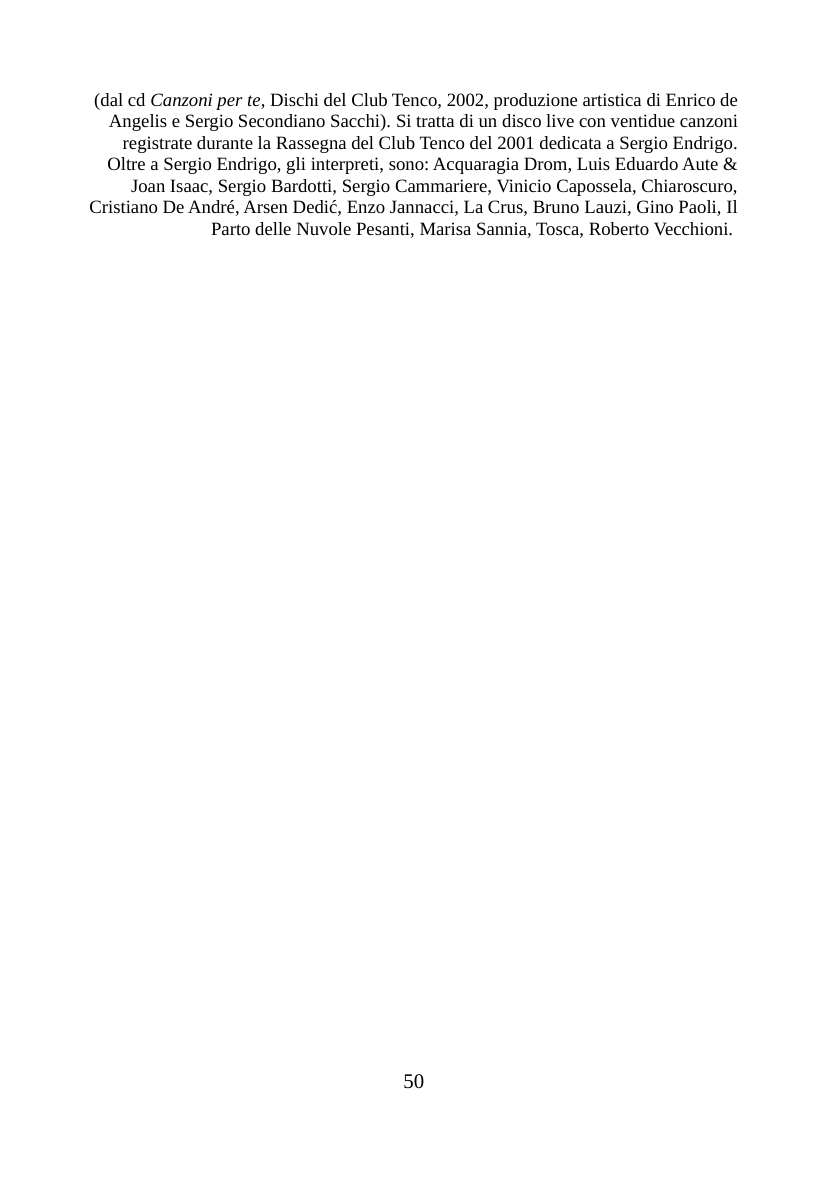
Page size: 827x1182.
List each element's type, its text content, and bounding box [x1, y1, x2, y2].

text (dal cd Canzoni per te, Dischi del Club Tenco, 2002, produzione artistica di Enrico de Angelis e Sergio Secondiano Sacchi). Si tratta di un disco live con ventidue canzoni registrate durante la Rassegna del Club Tenco del 2001 dedicata a Sergio Endrigo. Oltre a Sergio Endrigo, gli interpreti, sono: Acquaragia Drom, Luis Eduardo Aute & Joan Isaac, Sergio Bardotti, Sergio Cammariere, Vinicio Capossela, Chiaroscuro, Cristiano De André, Arsen Dedić, Enzo Jannacci, La Crus, Bruno Lauzi, Gino Paoli, Il Parto delle Nuvole Pesanti, Marisa Sannia, Tosca, Roberto Vecchioni. [88, 88, 738, 239]
